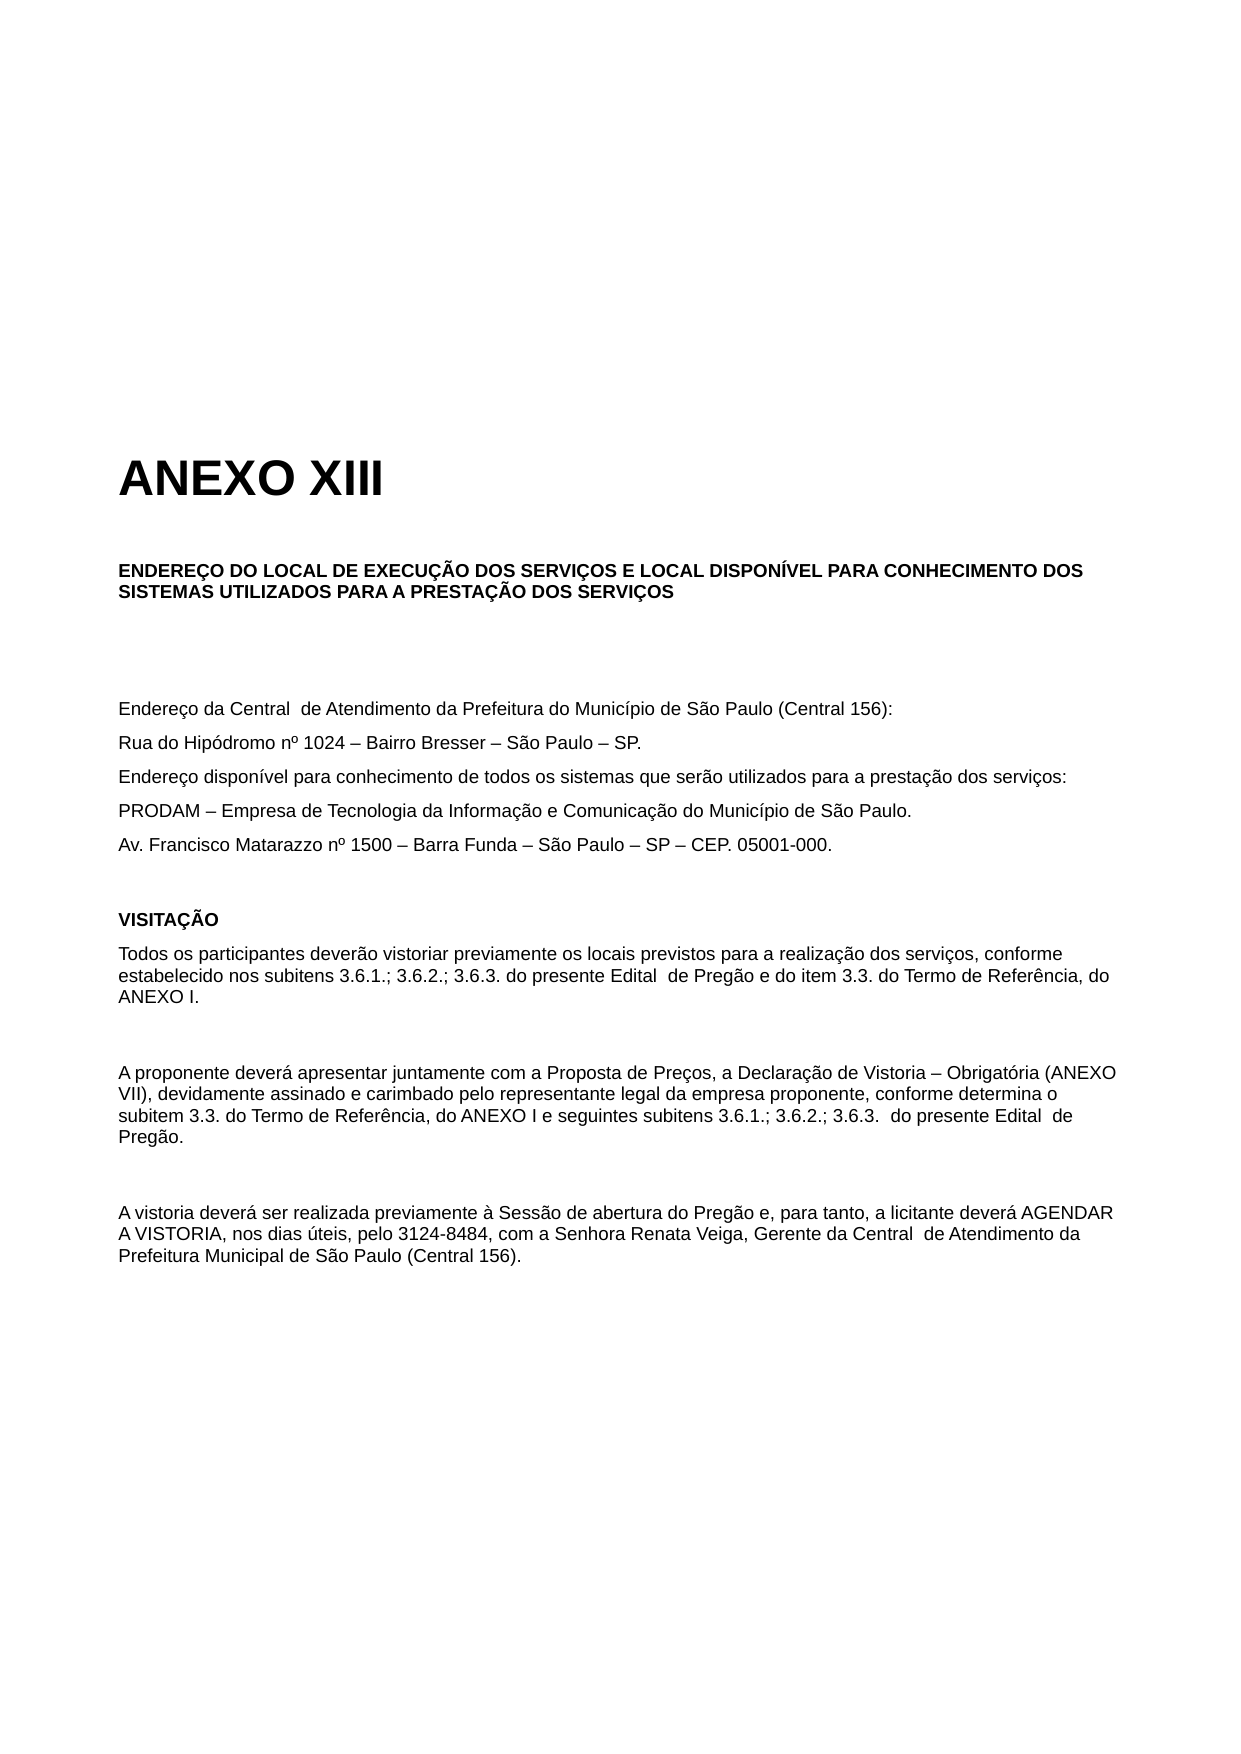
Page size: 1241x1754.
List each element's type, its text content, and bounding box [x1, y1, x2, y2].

text Endereço disponível para conhecimento de todos os sistemas que serão utilizados para a prestação dos serviços: [118, 766, 1122, 787]
text Rua do Hipódromo nº 1024 – Bairro Bresser – São Paulo – SP. [118, 732, 1122, 753]
text A proponente deverá apresentar juntamente com a Proposta de Preços, a Declaração de Vistoria – Obrigatória (ANEXO VII), devidamente assinado e carimbado pelo representante legal da empresa proponente, conforme determina o subitem 3.3. do Termo de Referência, do ANEXO I e seguintes subitens 3.6.1.; 3.6.2.; 3.6.3. do presente Edital de Pregão. [118, 1062, 1122, 1148]
text VISITAÇÃO [118, 909, 1122, 931]
text A vistoria deverá ser realizada previamente à Sessão de abertura do Pregão e, para tanto, a licitante deverá AGENDAR A VISTORIA, nos dias úteis, pelo 3124-8484, com a Senhora Renata Veiga, Gerente da Central de Atendimento da Prefeitura Municipal de São Paulo (Central 156). [118, 1202, 1122, 1266]
text ANEXO XIII [118, 448, 1122, 506]
text PRODAM – Empresa de Tecnologia da Informação e Comunicação do Município de São Paulo. [118, 800, 1122, 821]
text Av. Francisco Matarazzo nº 1500 – Barra Funda – São Paulo – SP – CEP. 05001-000. [118, 834, 1122, 855]
text ENDEREÇO DO LOCAL DE EXECUÇÃO DOS SERVIÇOS E LOCAL DISPONÍVEL PARA CONHECIMENTO DOS SISTEMAS UTILIZADOS PARA A PRESTAÇÃO DOS SERVIÇOS [118, 559, 1122, 602]
text Todos os participantes deverão vistoriar previamente os locais previstos para a realização dos serviços, conforme estabelecido nos subitens 3.6.1.; 3.6.2.; 3.6.3. do presente Edital de Pregão e do item 3.3. do Termo de Referência, do ANEXO I. [118, 943, 1122, 1008]
text Endereço da Central de Atendimento da Prefeitura do Município de São Paulo (Central 156): [118, 697, 1122, 719]
